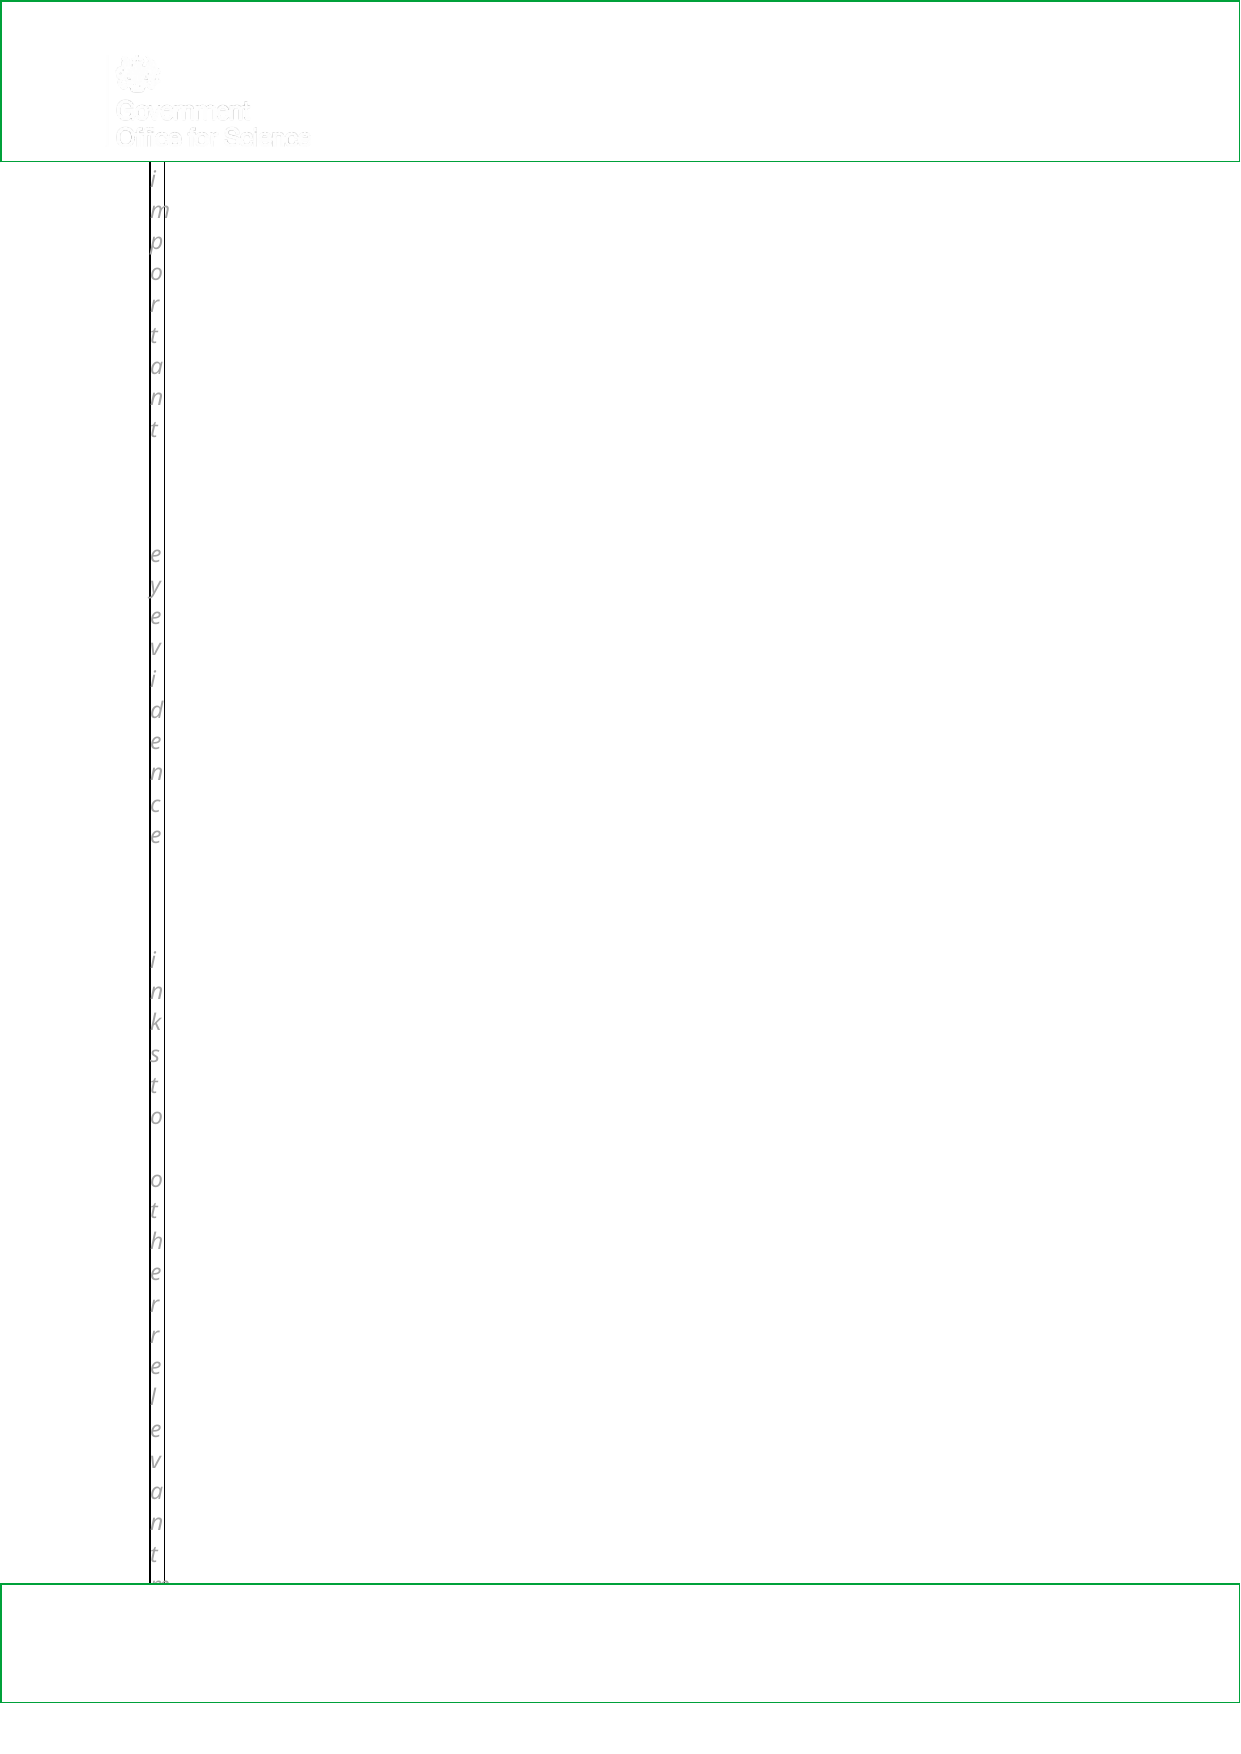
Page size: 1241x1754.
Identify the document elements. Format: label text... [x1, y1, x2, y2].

table_cell Description: [Include: What this scan is about How it relates to the horizon scanning question Why you think it is important Key evidence Links to other relevant material] [151, 207, 164, 1583]
